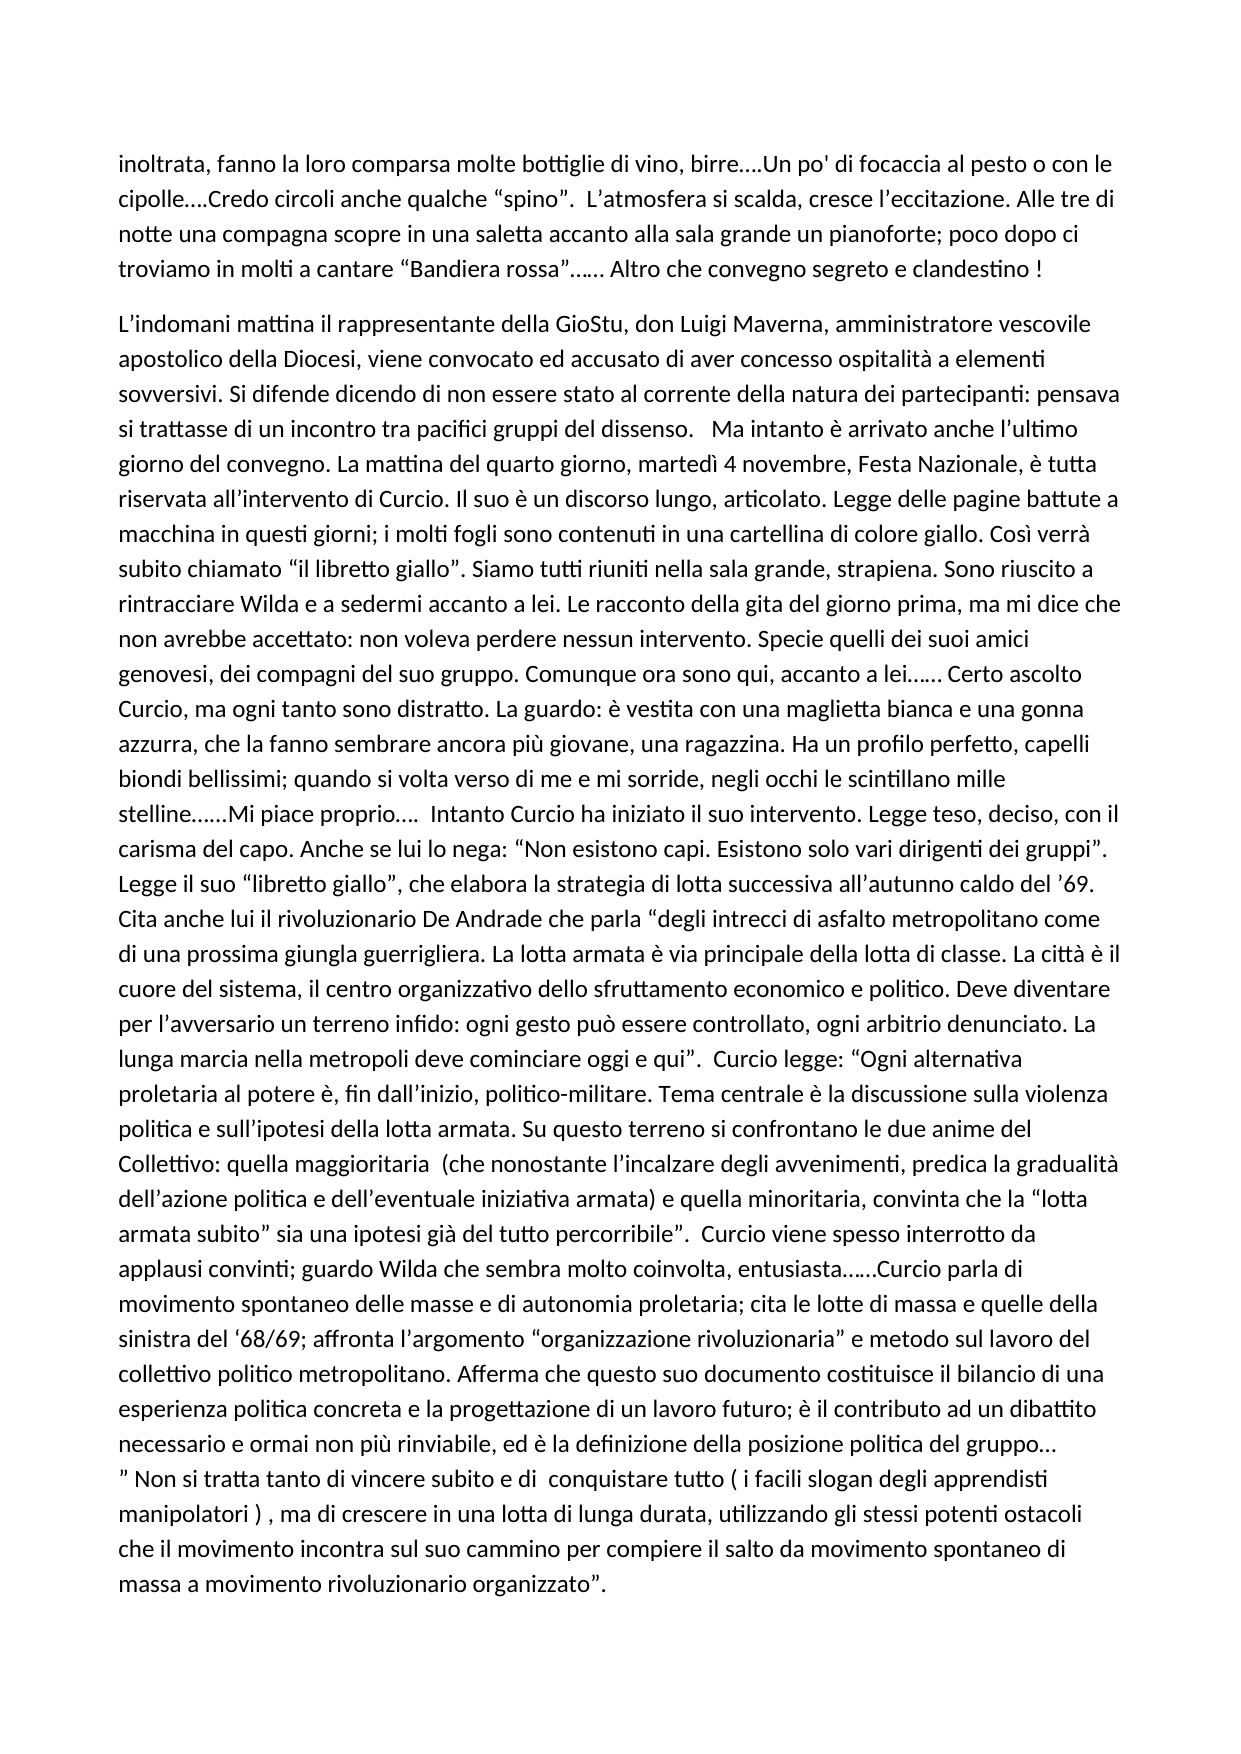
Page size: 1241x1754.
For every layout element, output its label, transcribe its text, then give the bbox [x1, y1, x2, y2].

text L’indomani mattina il rappresentante della GioStu, don Luigi Maverna, amministratore vescovile apostolico della Diocesi, viene convocato ed accusato di aver concesso ospitalità a elementi sovversivi. Si difende dicendo di non essere stato al corrente della natura dei partecipanti: pensava si trattasse di un incontro tra pacifici gruppi del dissenso. Ma intanto è arrivato anche l’ultimo giorno del convegno. La mattina del quarto giorno, martedì 4 novembre, Festa Nazionale, è tutta riservata all’intervento di Curcio. Il suo è un discorso lungo, articolato. Legge delle pagine battute a macchina in questi giorni; i molti fogli sono contenuti in una cartellina di colore giallo. Così verrà subito chiamato “il libretto giallo”. Siamo tutti riuniti nella sala grande, strapiena. Sono riuscito a rintracciare Wilda e a sedermi accanto a lei. Le racconto della gita del giorno prima, ma mi dice che non avrebbe accettato: non voleva perdere nessun intervento. Specie quelli dei suoi amici genovesi, dei compagni del suo gruppo. Comunque ora sono qui, accanto a lei…… Certo ascolto Curcio, ma ogni tanto sono distratto. La guardo: è vestita con una maglietta bianca e una gonna azzurra, che la fanno sembrare ancora più giovane, una ragazzina. Ha un profilo perfetto, capelli biondi bellissimi; quando si volta verso di me e mi sorride, negli occhi le scintillano mille stelline…...Mi piace proprio…. Intanto Curcio ha iniziato il suo intervento. Legge teso, deciso, con il carisma del capo. Anche se lui lo nega: “Non esistono capi. Esistono solo vari dirigenti dei gruppi”. Legge il suo “libretto giallo”, che elabora la strategia di lotta successiva all’autunno caldo del ’69. Cita anche lui il rivoluzionario De Andrade che parla “degli intrecci di asfalto metropolitano come di una prossima giungla guerrigliera. La lotta armata è via principale della lotta di classe. La città è il cuore del sistema, il centro organizzativo dello sfruttamento economico e politico. Deve diventare per l’avversario un terreno infido: ogni gesto può essere controllato, ogni arbitrio denunciato. La lunga marcia nella metropoli deve cominciare oggi e qui”. Curcio legge: “Ogni alternativa proletaria al potere è, fin dall’inizio, politico-militare. Tema centrale è la discussione sulla violenza politica e sull’ipotesi della lotta armata. Su questo terreno si confrontano le due anime del Collettivo: quella maggioritaria (che nonostante l’incalzare degli avvenimenti, predica la gradualità dell’azione politica e dell’eventuale iniziativa armata) e quella minoritaria, convinta che la “lotta armata subito” sia una ipotesi già del tutto percorribile”. Curcio viene spesso interrotto da applausi convinti; guardo Wilda che sembra molto coinvolta, entusiasta……Curcio parla di movimento spontaneo delle masse e di autonomia proletaria; cita le lotte di massa e quelle della sinistra del ‘68/69; affronta l’argomento “organizzazione rivoluzionaria” e metodo sul lavoro del collettivo politico metropolitano. Afferma che questo suo documento costituisce il bilancio di una esperienza politica concreta e la progettazione di un lavoro futuro; è il contributo ad un dibattito necessario e ormai non più rinviabile, ed è la definizione della posizione politica del gruppo… ” Non si tratta tanto di vincere subito e di conquistare tutto ( i facili slogan degli apprendisti manipolatori ) , ma di crescere in una lotta di lunga durata, utilizzando gli stessi potenti ostacoli che il movimento incontra sul suo cammino per compiere il salto da movimento spontaneo di massa a movimento rivoluzionario organizzato”. [118, 308, 1122, 1599]
text inoltrata, fanno la loro comparsa molte bottiglie di vino, birre….Un po' di focaccia al pesto o con le cipolle….Credo circoli anche qualche “spino”. L’atmosfera si scalda, cresce l’eccitazione. Alle tre di notte una compagna scopre in una saletta accanto alla sala grande un pianoforte; poco dopo ci troviamo in molti a cantare “Bandiera rossa”…… Altro che convegno segreto e clandestino ! [118, 148, 1122, 283]
